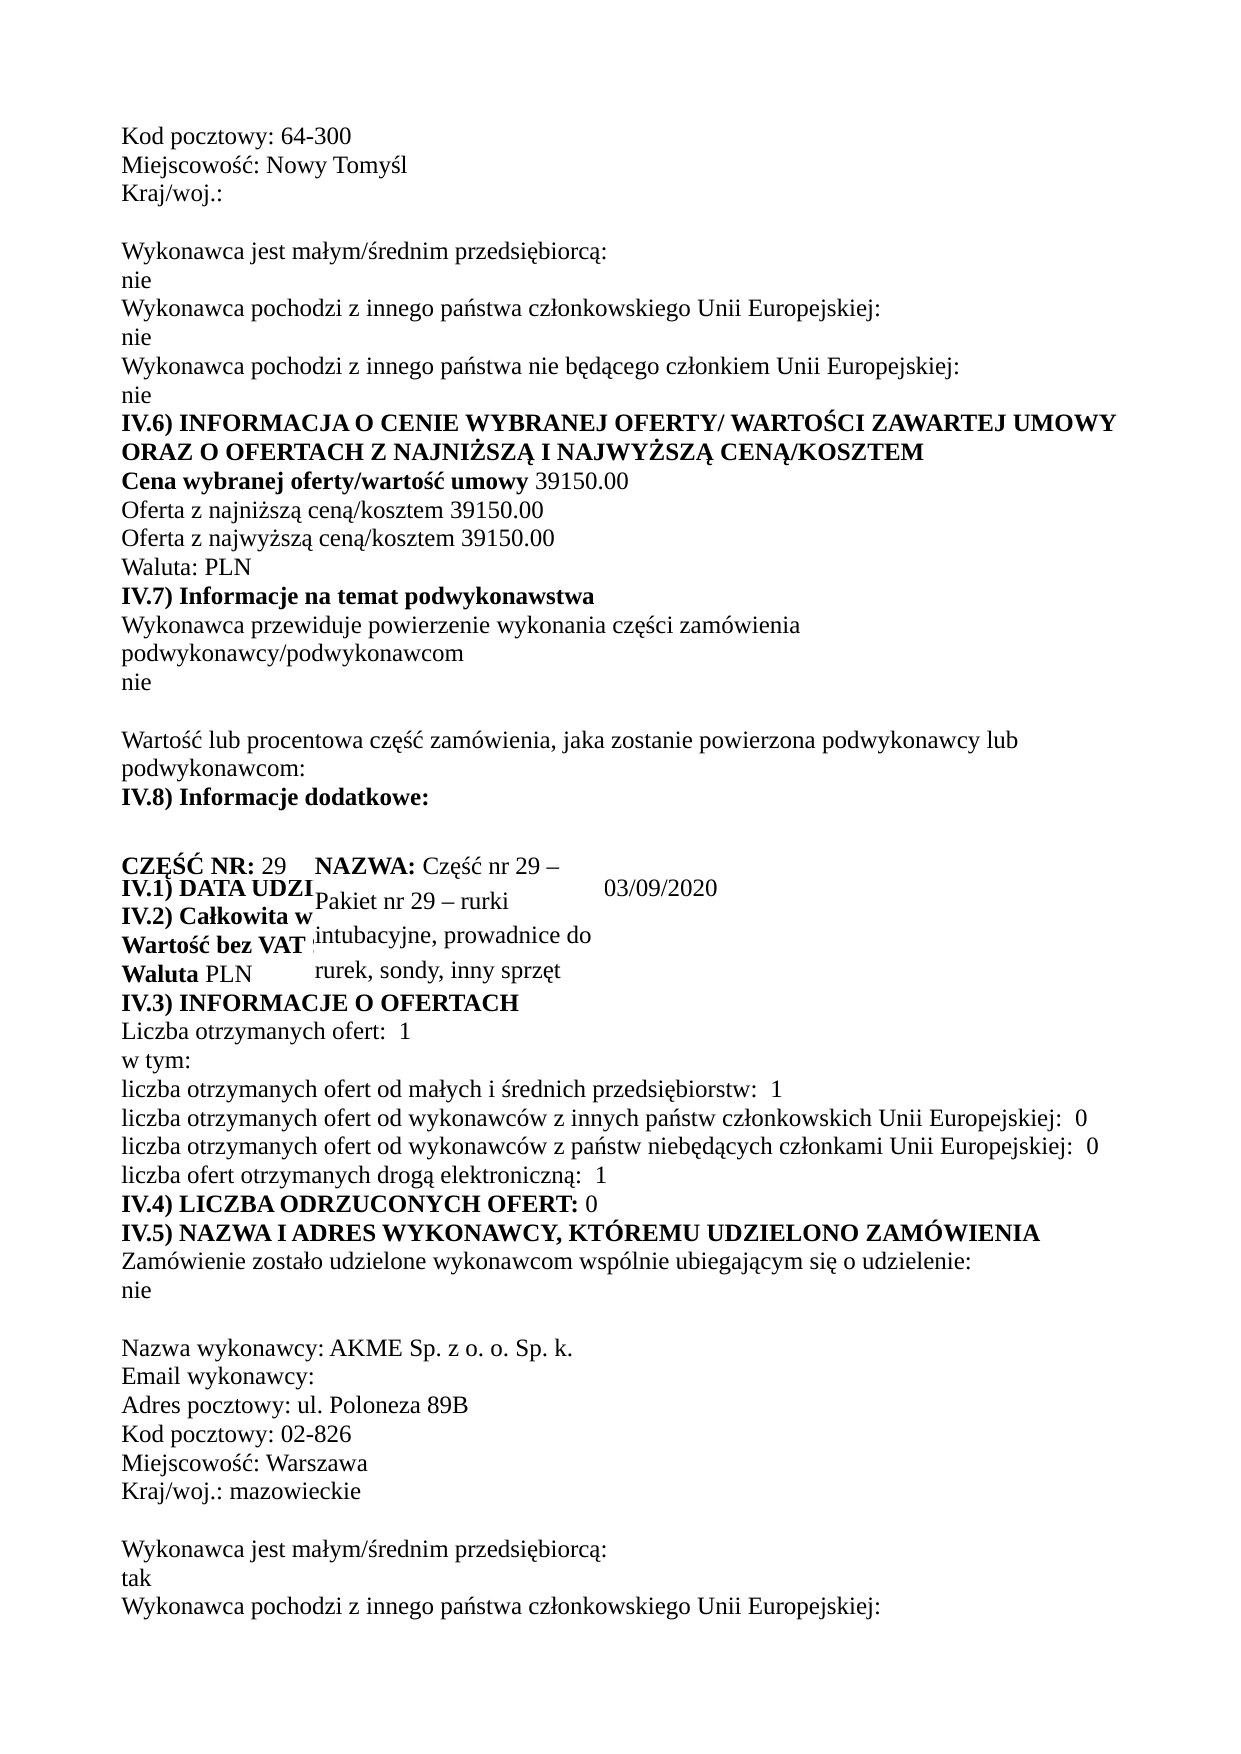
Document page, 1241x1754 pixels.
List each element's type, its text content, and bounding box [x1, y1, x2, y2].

table_cell IV.1) DATA UDZIELENIA ZAMÓWIENIA: 03/09/2020 IV.2) Całkowita wartość zamówienia Wartość bez VAT 96297.50 Waluta PLN IV.3) INFORMACJE O OFERTACH Liczba otrzymanych ofert: 1 w tym: liczba otrzymanych ofert od małych i średnich przedsiębiorstw: 1 liczba otrzymanych ofert od wykonawców z innych państw członkowskich Unii Europejskiej: 0 liczba otrzymanych ofert od wykonawców z państw niebędących członkami Unii Europejskiej: 0 liczba ofert otrzymanych drogą elektroniczną: 1 IV.4) LICZBA ODRZUCONYCH OFERT: 0 IV.5) NAZWA I ADRES WYKONAWCY, KTÓREMU UDZIELONO ZAMÓWIENIA Zamówienie zostało udzielone wykonawcom wspólnie ubiegającym się o udzielenie: nie Nazwa wykonawcy: AKME Sp. z o. o. Sp. k. Email wykonawcy: Adres pocztowy: ul. Poloneza 89B Kod pocztowy: 02-826 Miejscowość: Warszawa Kraj/woj.: mazowieckie Wykonawca jest małym/średnim przedsiębiorcą: tak Wykonawca pochodzi z innego państwa członkowskiego Unii Europejskiej: nie Wykonawca pochodzi z innego państwa nie będącego członkiem Unii Europejskiej: nie IV.6) INFORMACJA O CENIE WYBRANEJ OFERTY/ WARTOŚCI ZAWARTEJ UMOWY ORAZ O OFERTACH Z NAJNIŻSZĄ I NAJWYŻSZĄ CENĄ/KOSZTEM Cena wybranej oferty/wartość umowy 99287.64 Oferta z najniższą ceną/kosztem 99287.64 Oferta z najwyższą ceną/kosztem 99287.64 Waluta: PLN IV.7) Informacje na temat podwykonawstwa Wykonawca przewiduje powierzenie wykonania części zamówienia podwykonawcy/podwykonawcom nie Wartość lub procentowa część zamówienia, jaka zostanie powierzona podwykonawcy lub podwykonawcom: IV.8) Informacje dodatkowe: [118, 870, 1122, 1623]
table_cell IV.1) DATA UDZIELENIA ZAMÓWIENIA: 03/09/2020 IV.2) Całkowita wartość zamówienia Wartość bez VAT 39800.00 Waluta PLN IV.3) INFORMACJE O OFERTACH Liczba otrzymanych ofert: 1 w tym: liczba otrzymanych ofert od małych i średnich przedsiębiorstw: 0 liczba otrzymanych ofert od wykonawców z innych państw członkowskich Unii Europejskiej: 0 liczba otrzymanych ofert od wykonawców z państw niebędących członkami Unii Europejskiej: 0 liczba ofert otrzymanych drogą elektroniczną: 1 IV.4) LICZBA ODRZUCONYCH OFERT: 0 IV.5) NAZWA I ADRES WYKONAWCY, KTÓREMU UDZIELONO ZAMÓWIENIA Zamówienie zostało udzielone wykonawcom wspólnie ubiegającym się o udzielenie: nie Nazwa wykonawcy: Aesculap Chifa Sp. z o. o. Email wykonawcy: Adres pocztowy: ul. Tysiąclecia 14 Kod pocztowy: 64-300 Miejscowość: Nowy Tomyśl Kraj/woj.: Wykonawca jest małym/średnim przedsiębiorcą: nie Wykonawca pochodzi z innego państwa członkowskiego Unii Europejskiej: nie Wykonawca pochodzi z innego państwa nie będącego członkiem Unii Europejskiej: nie IV.6) INFORMACJA O CENIE WYBRANEJ OFERTY/ WARTOŚCI ZAWARTEJ UMOWY ORAZ O OFERTACH Z NAJNIŻSZĄ I NAJWYŻSZĄ CENĄ/KOSZTEM Cena wybranej oferty/wartość umowy 39150.00 Oferta z najniższą ceną/kosztem 39150.00 Oferta z najwyższą ceną/kosztem 39150.00 Waluta: PLN IV.7) Informacje na temat podwykonawstwa Wykonawca przewiduje powierzenie wykonania części zamówienia podwykonawcy/podwykonawcom nie Wartość lub procentowa część zamówienia, jaka zostanie powierzona podwykonawcy lub podwykonawcom: IV.8) Informacje dodatkowe: [118, 118, 1122, 814]
table_cell [608, 859, 1122, 870]
table_header [514, 968, 519, 977]
table_header [118, 849, 608, 983]
table_header [608, 849, 1122, 859]
